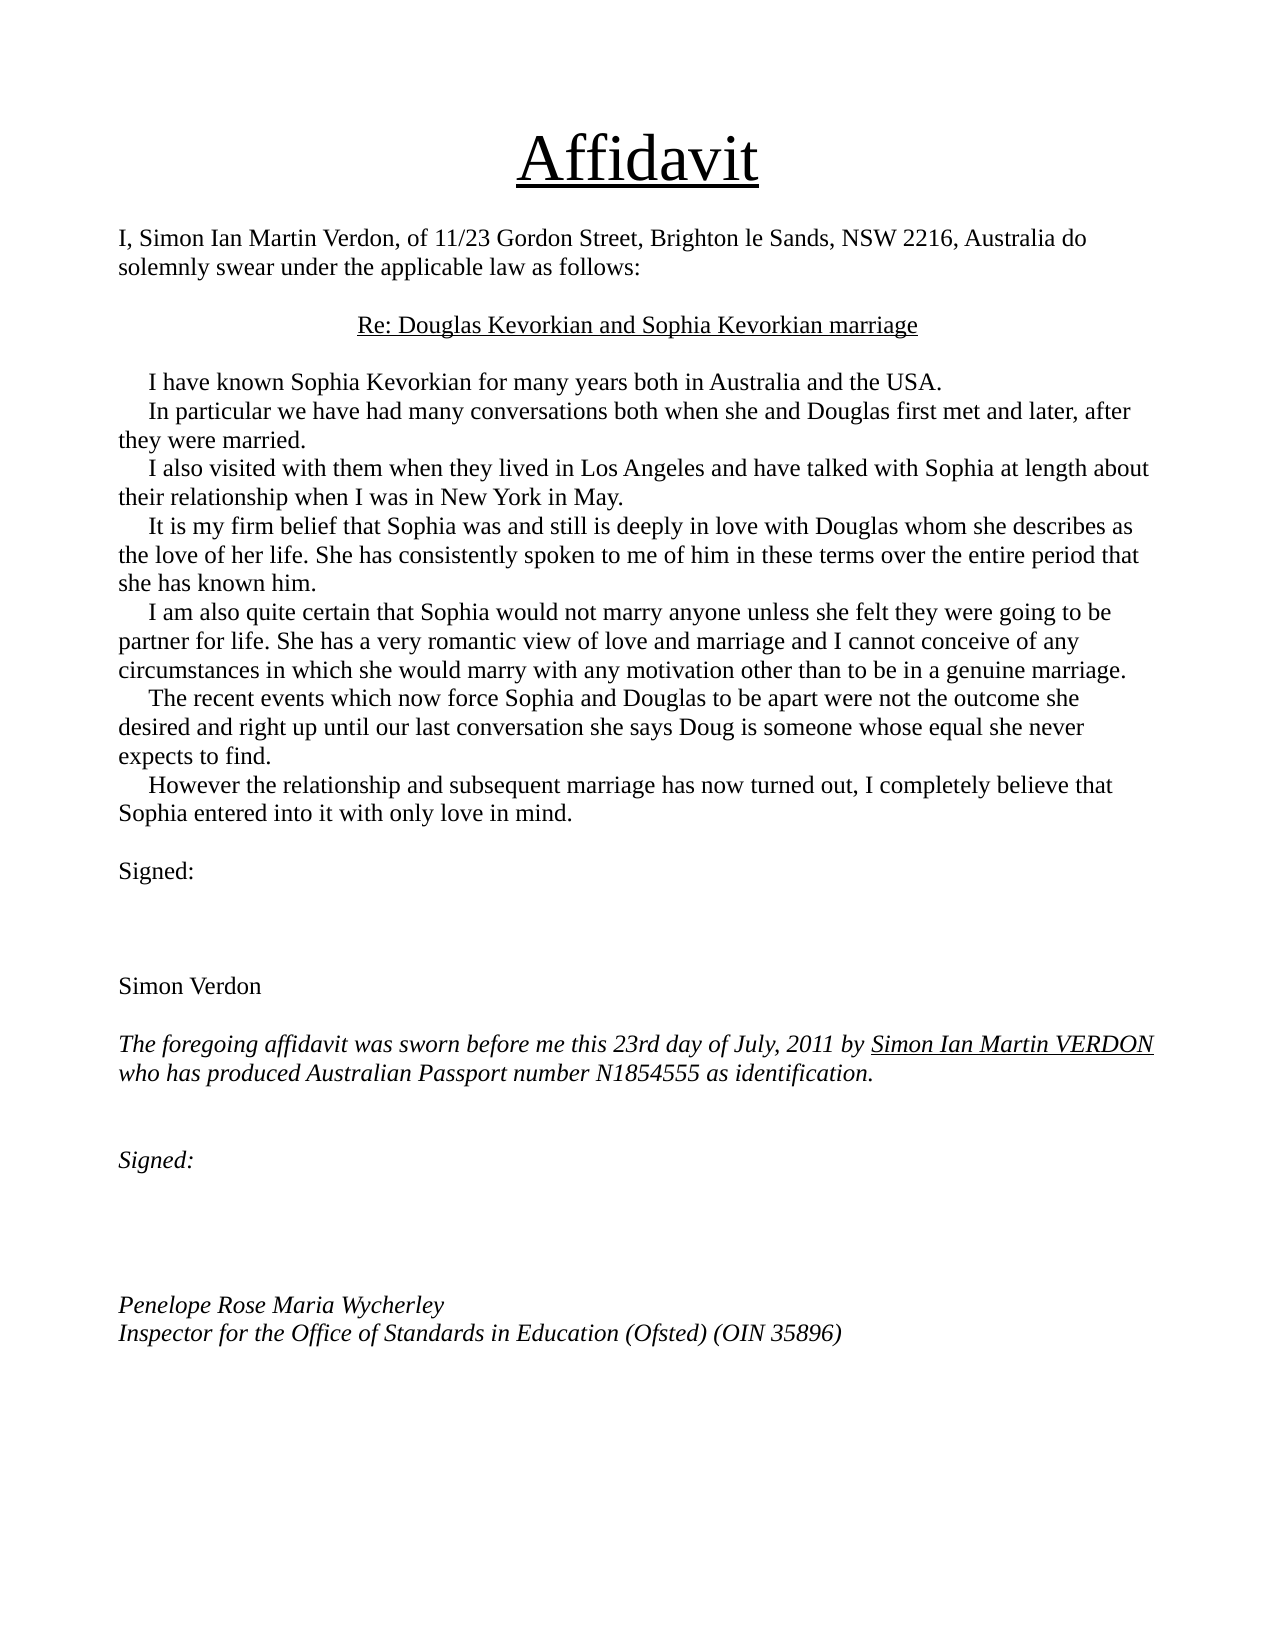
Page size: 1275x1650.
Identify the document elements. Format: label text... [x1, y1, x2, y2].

text In particular we have had many conversations both when she and Douglas first met and later, after they were married. [118, 396, 1157, 453]
text However the relationship and subsequent marriage has now turned out, I completely believe that Sophia entered into it with only love in mind. [118, 770, 1157, 827]
text Signed: [118, 856, 1157, 885]
text Simon Verdon [118, 971, 1157, 1000]
text It is my firm belief that Sophia was and still is deeply in love with Douglas whom she describes as the love of her life. She has consistently spoken to me of him in these terms over the entire period that she has known him. [118, 511, 1157, 597]
text The foregoing affidavit was sworn before me this 23rd day of July, 2011 by Simon Ian Martin VERDON who has produced Australian Passport number N1854555 as identification. [118, 1029, 1157, 1086]
text I am also quite certain that Sophia would not marry anyone unless she felt they were going to be partner for life. She has a very romantic view of love and marriage and I cannot conceive of any circumstances in which she would marry with any motivation other than to be in a genuine marriage. [118, 597, 1157, 683]
text Signed: [118, 1145, 1157, 1173]
text Re: Douglas Kevorkian and Sophia Kevorkian marriage [118, 310, 1157, 338]
text The recent events which now force Sophia and Douglas to be apart were not the outcome she desired and right up until our last conversation she says Doug is someone whose equal she never expects to find. [118, 683, 1157, 770]
text Affidavit [118, 118, 1157, 195]
text Penelope Rose Maria Wycherley Inspector for the Office of Standards in Education (Ofsted) (OIN 35896) [118, 1290, 1157, 1347]
text I also visited with them when they lived in Los Angeles and have talked with Sophia at length about their relationship when I was in New York in May. [118, 453, 1157, 511]
text I, Simon Ian Martin Verdon, of 11/23 Gordon Street, Brighton le Sands, NSW 2216, Australia do solemnly swear under the applicable law as follows: [118, 223, 1157, 281]
text I have known Sophia Kevorkian for many years both in Australia and the USA. [118, 367, 1157, 396]
